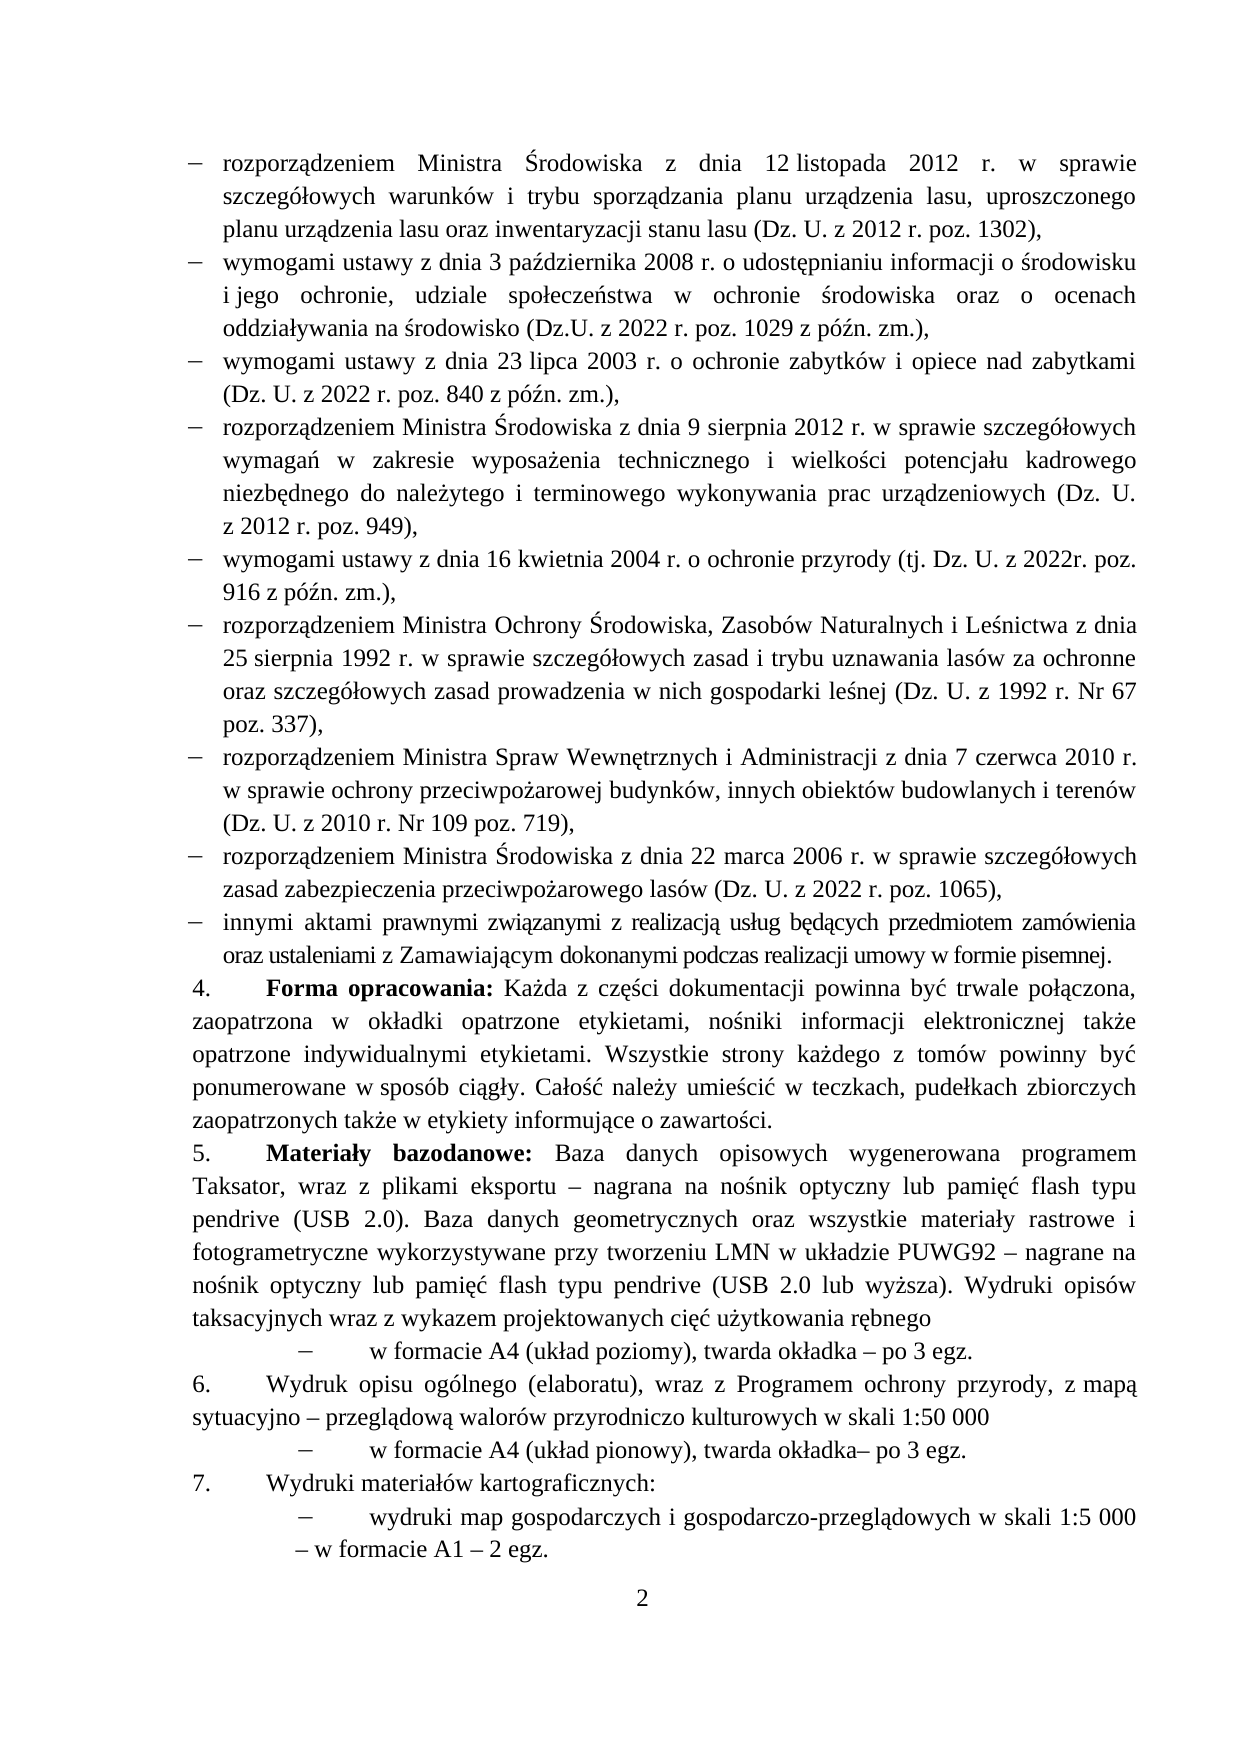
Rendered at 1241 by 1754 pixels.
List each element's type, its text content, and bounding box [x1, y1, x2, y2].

list Materiały bazodanowe: Baza danych opisowych wygenerowana programem Taksator, wraz z plikami eksportu – nagrana na nośnik optyczny lub pamięć flash typu pendrive (USB 2.0). Baza danych geometrycznych oraz wszystkie materiały rastrowe i fotogrametryczne wykorzystywane przy tworzeniu LMN w układzie PUWG92 – nagrane na nośnik optyczny lub pamięć flash typu pendrive (USB 2.0 lub wyższa). Wydruki opisów taksacyjnych wraz z wykazem projektowanych cięć użytkowania rębnego [192, 1138, 1137, 1332]
list wymogami ustawy z dnia 16 kwietnia 2004 r. o ochronie przyrody (tj. Dz. U. z 2022r. poz. 916 z późn. zm.), [185, 544, 1137, 606]
list rozporządzeniem Ministra Ochrony Środowiska, Zasobów Naturalnych i Leśnictwa z dnia 25 sierpnia 1992 r. w sprawie szczegółowych zasad i trybu uznawania lasów za ochronne oraz szczegółowych zasad prowadzenia w nich gospodarki leśnej (Dz. U. z 1992 r. Nr 67 poz. 337), [185, 610, 1137, 738]
list w formacie A4 (układ pionowy), twarda okładka– po 3 egz. [295, 1436, 1137, 1464]
list rozporządzeniem Ministra Spraw Wewnętrznych i Administracji z dnia 7 czerwca 2010 r. w sprawie ochrony przeciwpożarowej budynków, innych obiektów budowlanych i terenów (Dz. U. z 2010 r. Nr 109 poz. 719), [185, 742, 1137, 837]
list rozporządzeniem Ministra Środowiska z dnia 22 marca 2006 r. w sprawie szczegółowych zasad zabezpieczenia przeciwpożarowego lasów (Dz. U. z 2022 r. poz. 1065), [185, 841, 1137, 903]
list Forma opracowania: Każda z części dokumentacji powinna być trwale połączona, zaopatrzona w okładki opatrzone etykietami, nośniki informacji elektronicznej także opatrzone indywidualnymi etykietami. Wszystkie strony każdego z tomów powinny być ponumerowane w sposób ciągły. Całość należy umieścić w teczkach, pudełkach zbiorczych zaopatrzonych także w etykiety informujące o zawartości. [192, 973, 1137, 1134]
list wymogami ustawy z dnia 3 października 2008 r. o udostępnianiu informacji o środowisku i jego ochronie, udziale społeczeństwa w ochronie środowiska oraz o ocenach oddziaływania na środowisko (Dz.U. z 2022 r. poz. 1029 z późn. zm.), [185, 247, 1137, 342]
list innymi aktami prawnymi związanymi z realizacją usług będących przedmiotem zamówienia oraz ustaleniami z Zamawiającym dokonanymi podczas realizacji umowy w formie pisemnej. [185, 907, 1137, 969]
list Wydruki materiałów kartograficznych: [192, 1468, 1137, 1497]
list rozporządzeniem Ministra Środowiska z dnia 9 sierpnia 2012 r. w sprawie szczegółowych wymagań w zakresie wyposażenia technicznego i wielkości potencjału kadrowego niezbędnego do należytego i terminowego wykonywania prac urządzeniowych (Dz. U. z 2012 r. poz. 949), [185, 412, 1137, 540]
list w formacie A4 (układ poziomy), twarda okładka – po 3 egz. [295, 1336, 1137, 1365]
list rozporządzeniem Ministra Środowiska z dnia 12 listopada 2012 r. w sprawie szczegółowych warunków i trybu sporządzania planu urządzenia lasu, uproszczonego planu urządzenia lasu oraz inwentaryzacji stanu lasu (Dz. U. z 2012 r. poz. 1302), [185, 148, 1137, 242]
list Wydruk opisu ogólnego (elaboratu), wraz z Programem ochrony przyrody, z mapą sytuacyjno – przeglądową walorów przyrodniczo kulturowych w skali 1:50 000 [192, 1369, 1137, 1431]
list wydruki map gospodarczych i gospodarczo-przeglądowych w skali 1:5 000 – w formacie A1 – 2 egz. [295, 1502, 1137, 1563]
list wymogami ustawy z dnia 23 lipca 2003 r. o ochronie zabytków i opiece nad zabytkami (Dz. U. z 2022 r. poz. 840 z późn. zm.), [185, 346, 1137, 408]
